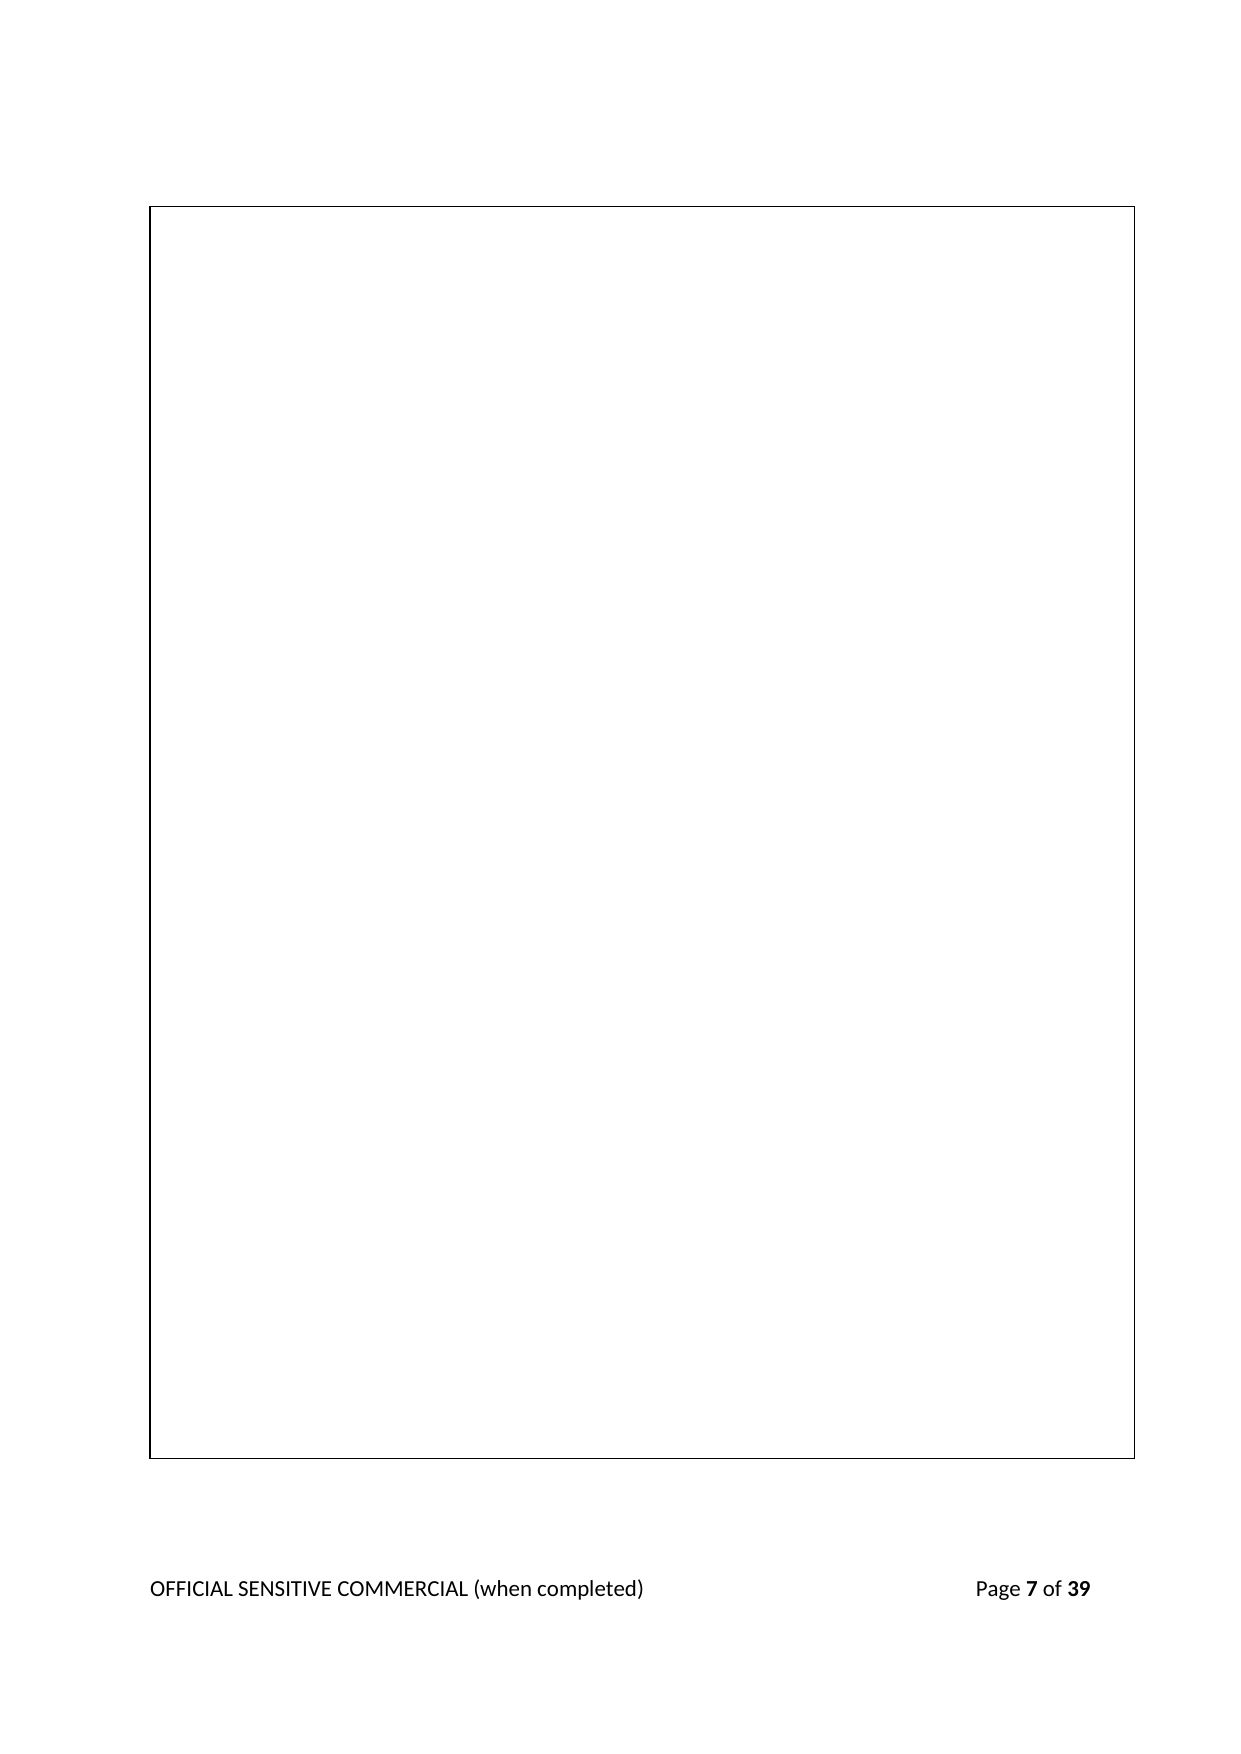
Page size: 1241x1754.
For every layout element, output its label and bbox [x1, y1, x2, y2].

table_cell [151, 207, 1134, 1458]
